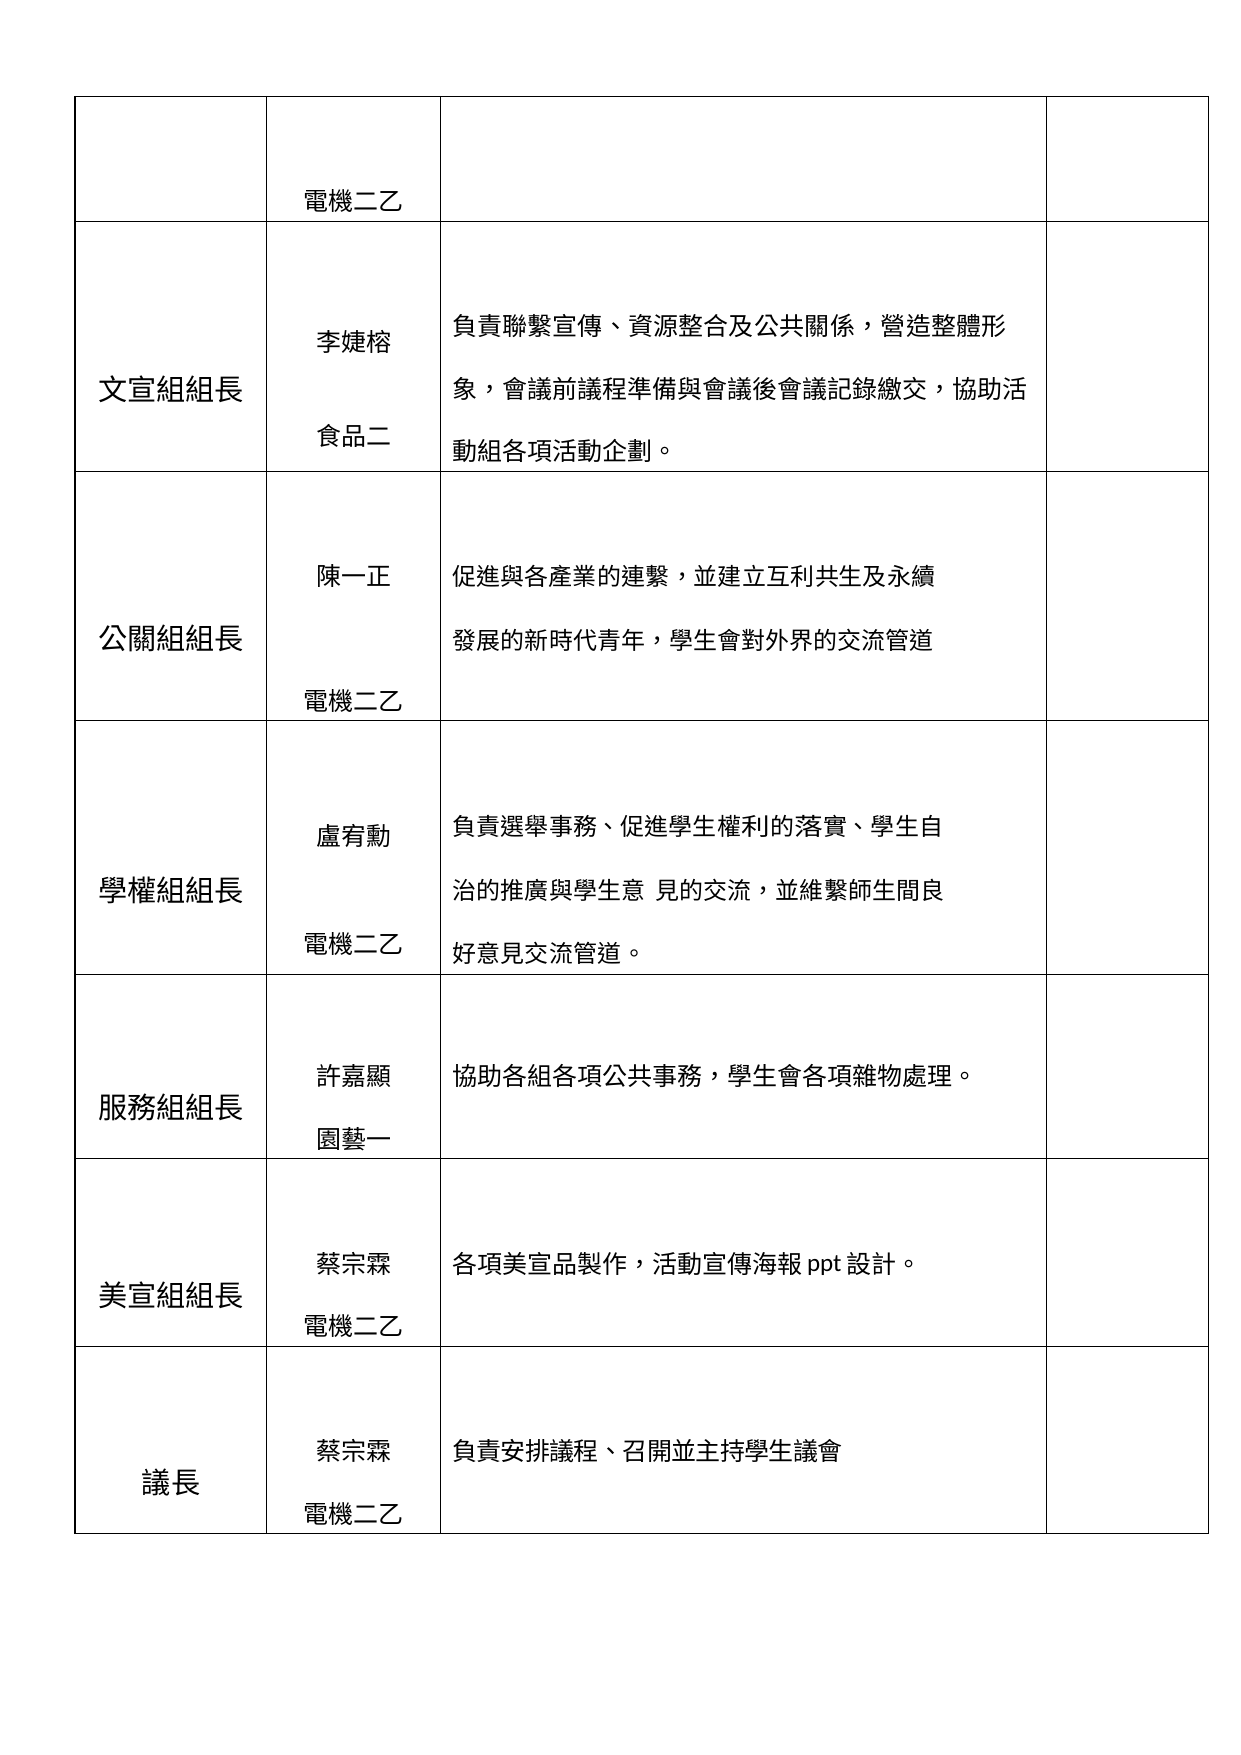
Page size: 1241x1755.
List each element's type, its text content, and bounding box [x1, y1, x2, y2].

table_cell [1047, 1159, 1208, 1346]
table_cell 電機二乙 [267, 97, 440, 221]
table_cell 美宣組組長 [76, 1159, 266, 1346]
table_cell 協助各組各項公共事務，學生會各項雜物處理。 [441, 975, 1046, 1158]
table_cell [1047, 97, 1208, 221]
table_cell 議長 [76, 1347, 266, 1533]
table_cell [441, 97, 1046, 221]
table_cell 負責聯繫宣傳、資源整合及公共關係，營造整體形象，會議前議程準備與會議後會議記錄繳交，協助活動組各項活動企劃。 [441, 222, 1046, 471]
table_cell 盧宥勳 電機二乙 [267, 721, 440, 974]
table_cell 李婕榕 食品二 [267, 222, 440, 471]
table_cell 負責安排議程、召開並主持學生議會 [441, 1347, 1046, 1533]
table_cell [1047, 975, 1208, 1158]
table_cell [1047, 1347, 1208, 1533]
table_cell 陳一正 電機二乙 [267, 472, 440, 720]
table_cell 服務組組長 [76, 975, 266, 1158]
table_cell 蔡宗霖 電機二乙 [267, 1347, 440, 1533]
table_cell 許嘉顯 園藝一 [267, 975, 440, 1158]
table_cell 促進與各產業的連繫，並建立互利共生及永續發展的新時代青年，學生會對外界的交流管道 [441, 472, 1046, 720]
table_cell [76, 97, 266, 221]
table_cell 學權組組長 [76, 721, 266, 974]
table_cell 公關組組長 [76, 472, 266, 720]
table_cell 文宣組組長 [76, 222, 266, 471]
table_cell [1047, 721, 1208, 974]
table_cell 蔡宗霖 電機二乙 [267, 1159, 440, 1346]
table_cell 負責選舉事務、促進學生權利的落實、學生自治的推廣與學生意 見的交流，並維繫師生間良好意見交流管道。 [441, 721, 1046, 974]
table_cell [1047, 222, 1208, 471]
table_cell 各項美宣品製作，活動宣傳海報ppt設計。 [441, 1159, 1046, 1346]
table_cell [1047, 472, 1208, 720]
